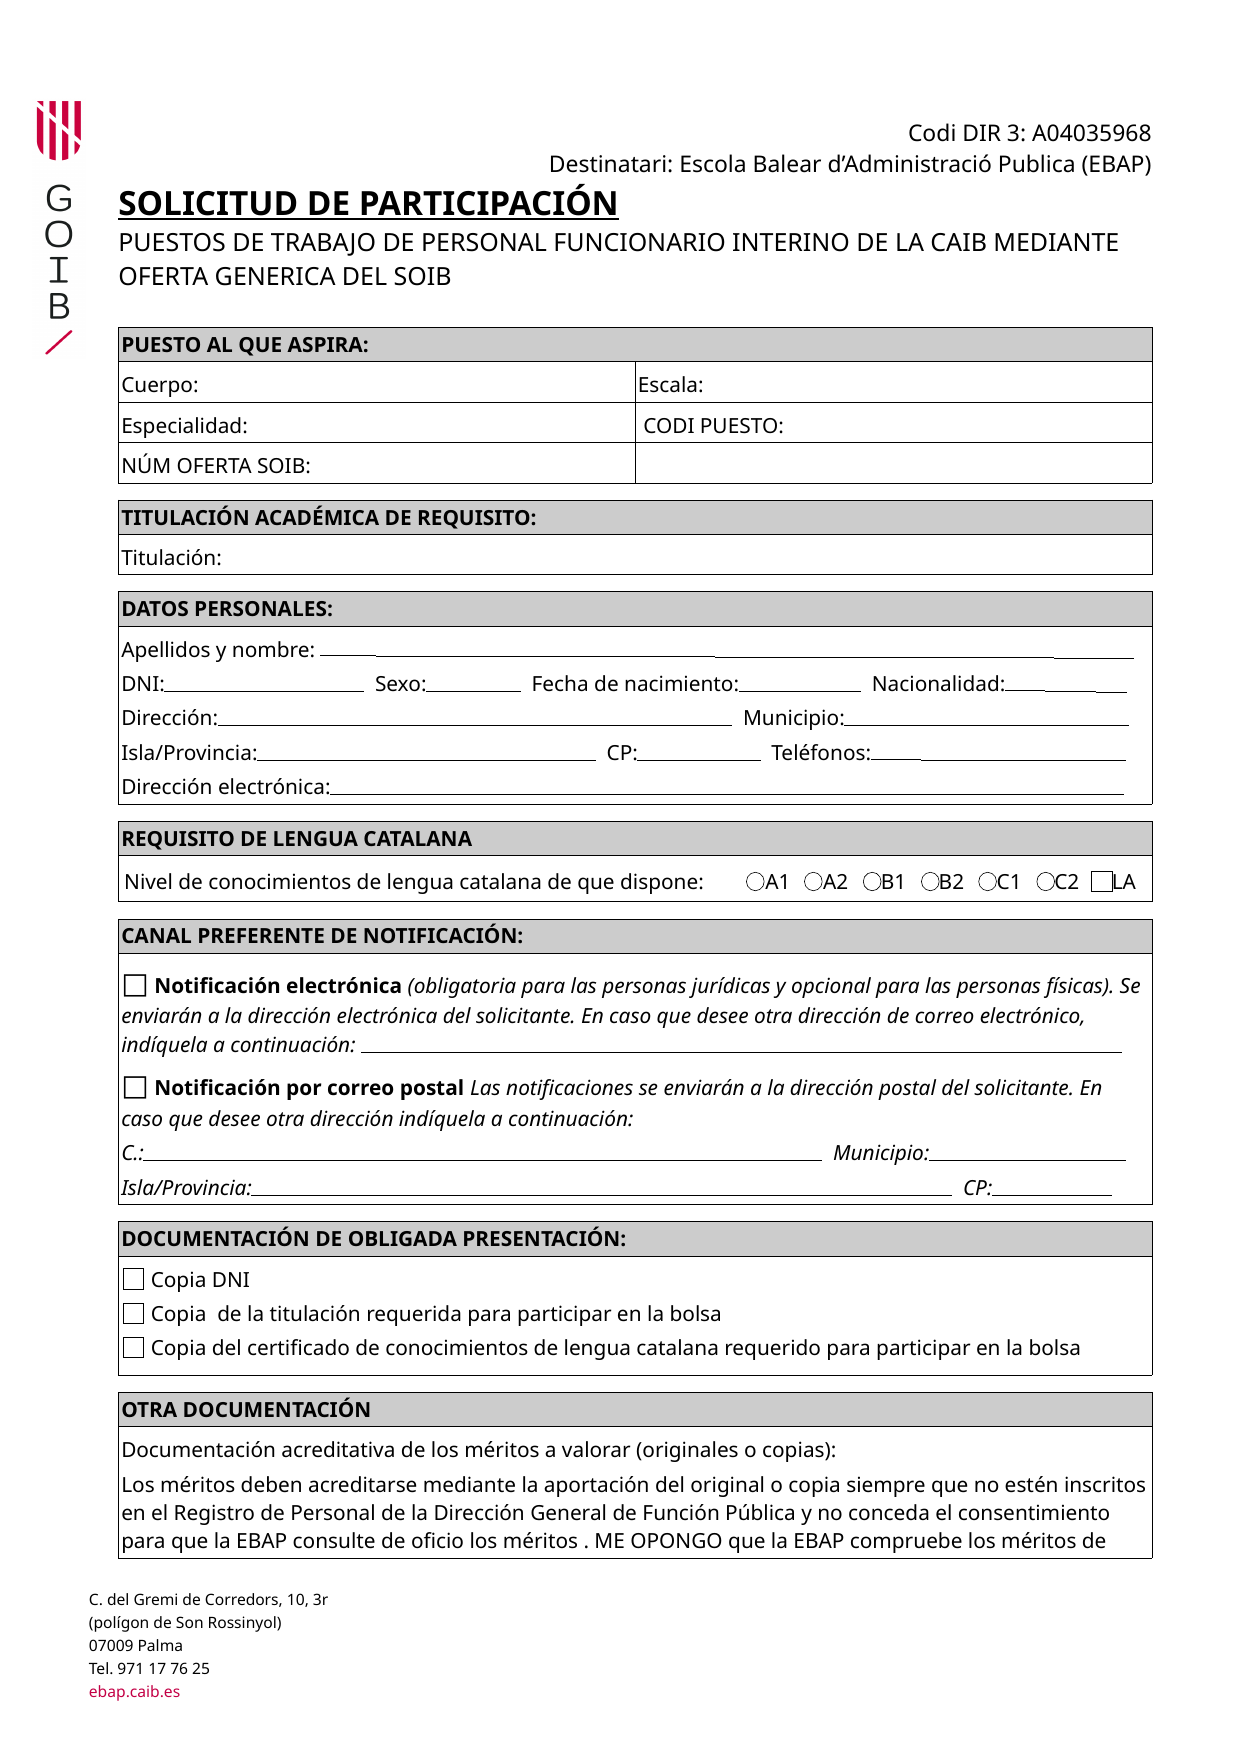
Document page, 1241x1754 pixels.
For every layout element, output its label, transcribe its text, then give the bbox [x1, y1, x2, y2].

table_cell Titulación: [119, 535, 1152, 574]
table_cell □ Notificación electrónica (obligatoria para las personas jurídicas y opcional para las personas físicas). Se enviarán a la dirección electrónica del solicitante. En caso que desee otra dirección de correo electrónico, indíquela a continuación: □ Notificación por correo postal Las notificaciones se enviarán a la dirección postal del solicitante. En caso que desee otra dirección indíquela a continuación: C.: Municipio: Isla/Provincia: CP: [119, 954, 1152, 1204]
table_cell Documentación acreditativa de los méritos a valorar (originales o copias): Los méritos deben acreditarse mediante la aportación del original o copia siempre que no estén inscritos en el Registro de Personal de la Dirección General de Función Pública y no conceda el consentimiento para que la EBAP consulte de oficio los méritos . ME OPONGO que la EBAP compruebe los méritos de [119, 1427, 1152, 1558]
table_cell Escala: [636, 362, 1152, 402]
table_header REQUISITO DE LENGUA CATALANA [119, 822, 1152, 855]
table_cell [119, 856, 1152, 901]
table_cell Copia DNI Copia de la titulación requerida para participar en la bolsa Copia del certificado de conocimientos de lengua catalana requerido para participar en la bolsa Inscripción como demandante de ocupación en el SOIB [119, 1257, 1152, 1375]
picture [32, 98, 86, 359]
table_cell Apellidos y nombre: DNI: Sexo: Fecha de nacimiento: Nacionalidad: Dirección: Municipio: Isla/Provincia: CP: Teléfonos: Dirección electrónica: [119, 627, 1152, 804]
table_header OTRA DOCUMENTACIÓN [119, 1393, 1152, 1426]
text Codi DIR 3: A04035968 [118, 117, 1152, 148]
table_cell Cuerpo: [119, 362, 635, 402]
table_cell [636, 443, 1152, 482]
text Destinatari: Escola Balear d’Administració Publica (EBAP) [118, 148, 1152, 179]
table_cell Especialidad: [119, 403, 635, 442]
table_header Nivel de conocimientos de lengua catalana de que dispone: [121, 858, 735, 898]
table_header PUESTO AL QUE ASPIRA: [119, 328, 1152, 361]
table_header TITULACIÓN ACADÉMICA DE REQUISITO: [119, 501, 1152, 534]
table_header DATOS PERSONALES: [119, 592, 1152, 626]
table_header DOCUMENTACIÓN DE OBLIGADA PRESENTACIÓN: [119, 1222, 1152, 1256]
text PUESTOS DE TRABAJO DE PERSONAL FUNCIONARIO INTERINO DE LA CAIB MEDIANTE OFERTA GENERICA DEL SOIB [118, 225, 1152, 293]
text SOLICITUD DE PARTICIPACIÓN [118, 179, 1152, 225]
table_header A1 A2 B1 B2 C1 C2 LA [735, 858, 1149, 898]
table_cell NÚM OFERTA SOIB: [119, 443, 635, 482]
table_cell CODI PUESTO: [636, 403, 1152, 442]
table_header CANAL PREFERENTE DE NOTIFICACIÓN: [119, 920, 1152, 953]
